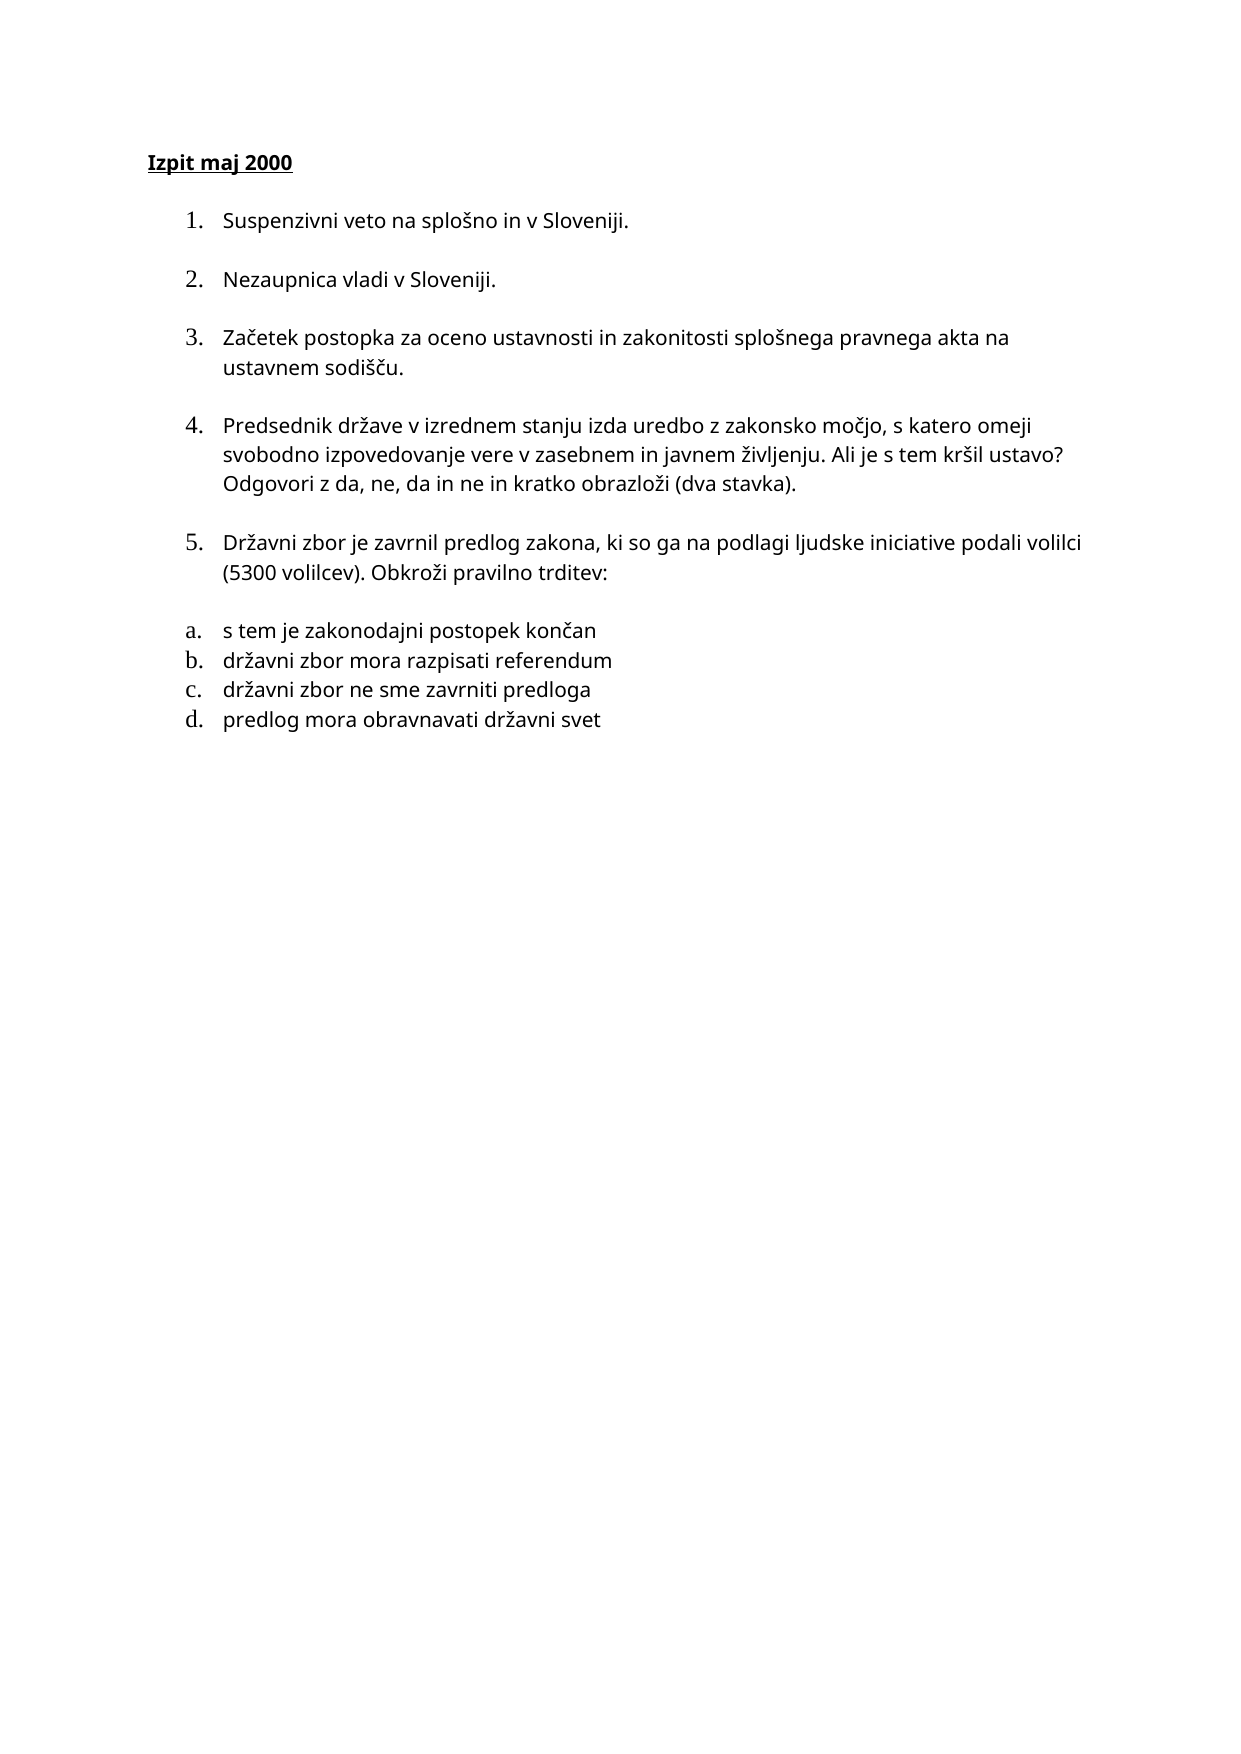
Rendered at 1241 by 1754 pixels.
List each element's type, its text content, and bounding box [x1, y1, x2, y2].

list Nezaupnica vladi v Sloveniji. [185, 264, 1093, 293]
list Državni zbor je zavrnil predlog zakona, ki so ga na podlagi ljudske iniciative podali volilci (5300 volilcev). Obkroži pravilno trditev: [185, 527, 1093, 586]
list Suspenzivni veto na splošno in v Sloveniji. [185, 205, 1093, 235]
list s tem je zakonodajni postopek končan [185, 615, 1093, 645]
list državni zbor ne sme zavrniti predloga [185, 674, 1093, 704]
list Predsednik države v izrednem stanju izda uredbo z zakonsko močjo, s katero omeji svobodno izpovedovanje vere v zasebnem in javnem življenju. Ali je s tem kršil ustavo? Odgovori z da, ne, da in ne in kratko obrazloži (dva stavka). [185, 411, 1093, 498]
text Izpit maj 2000 [148, 148, 1093, 176]
list Začetek postopka za oceno ustavnosti in zakonitosti splošnega pravnega akta na ustavnem sodišču. [185, 322, 1093, 381]
list državni zbor mora razpisati referendum [185, 645, 1093, 674]
list predlog mora obravnavati državni svet [185, 704, 1093, 733]
